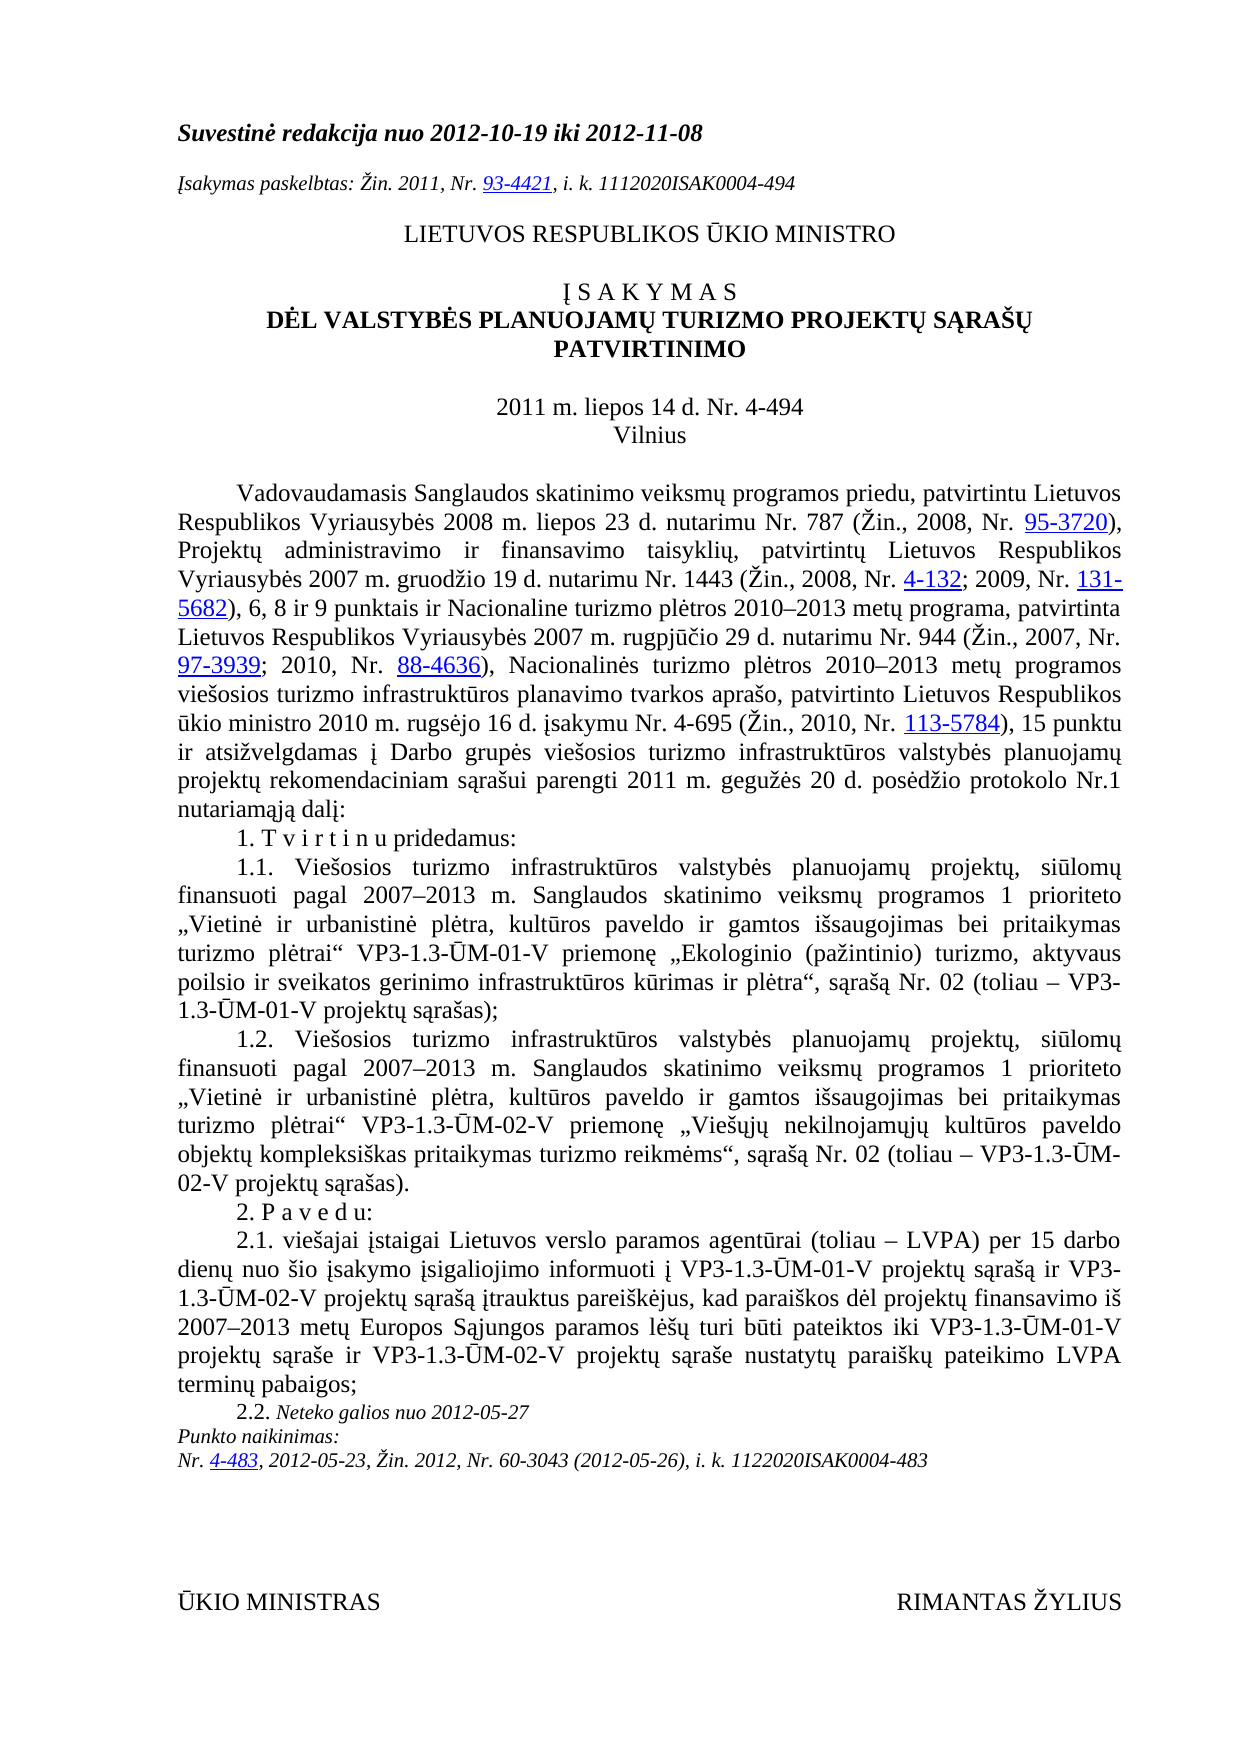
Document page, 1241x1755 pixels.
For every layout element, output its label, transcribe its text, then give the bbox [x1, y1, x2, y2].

text 1. T v i r t i n u pridedamus: [177, 823, 1122, 852]
text LIETUVOS RESPUBLIKOS ŪKIO MINISTRO [177, 219, 1122, 248]
text 1.1. Viešosios turizmo infrastruktūros valstybės planuojamų projektų, siūlomų finansuoti pagal 2007–2013 m. Sanglaudos skatinimo veiksmų programos 1 prioriteto „Vietinė ir urbanistinė plėtra, kultūros paveldo ir gamtos išsaugojimas bei pritaikymas turizmo plėtrai“ VP3-1.3-ŪM-01-V priemonę „Ekologinio (pažintinio) turizmo, aktyvaus poilsio ir sveikatos gerinimo infrastruktūros kūrimas ir plėtra“, sąrašą Nr. 02 (toliau – VP3-1.3-ŪM-01-V projektų sąrašas); [177, 852, 1122, 1024]
text Ūkio ministras Rimantas Žylius [177, 1587, 1122, 1616]
text Įsakymas paskelbtas: Žin. 2011, Nr. 93-4421, i. k. 1112020ISAK0004-494 [177, 171, 1122, 195]
text į s a k y m a s [177, 277, 1122, 305]
text 2.1. viešajai įstaigai Lietuvos verslo paramos agentūrai (toliau – LVPA) per 15 darbo dienų nuo šio įsakymo įsigaliojimo informuoti į VP3-1.3-ŪM-01-V projektų sąrašą ir VP3-1.3-ŪM-02-V projektų sąrašą įtrauktus pareiškėjus, kad paraiškos dėl projektų finansavimo iš 2007–2013 metų Europos Sąjungos paramos lėšų turi būti pateiktos iki VP3-1.3-ŪM-01-V projektų sąraše ir VP3-1.3-ŪM-02-V projektų sąraše nustatytų paraiškų pateikimo LVPA terminų pabaigos; [177, 1225, 1122, 1398]
text DĖL valstybės planuojamų turizmo projektų sąrašų patvirtinimo [177, 305, 1122, 363]
text 2.2. Neteko galios nuo 2012-05-27 [177, 1398, 1122, 1424]
text Nr. 4-483, 2012-05-23, Žin. 2012, Nr. 60-3043 (2012-05-26), i. k. 1122020ISAK0004-483 [177, 1448, 1122, 1472]
text 1.2. Viešosios turizmo infrastruktūros valstybės planuojamų projektų, siūlomų finansuoti pagal 2007–2013 m. Sanglaudos skatinimo veiksmų programos 1 prioriteto „Vietinė ir urbanistinė plėtra, kultūros paveldo ir gamtos išsaugojimas bei pritaikymas turizmo plėtrai“ VP3-1.3-ŪM-02-V priemonę „Viešųjų nekilnojamųjų kultūros paveldo objektų kompleksiškas pritaikymas turizmo reikmėms“, sąrašą Nr. 02 (toliau – VP3-1.3-ŪM-02-V projektų sąrašas). [177, 1024, 1122, 1197]
text Punkto naikinimas: [177, 1424, 1122, 1448]
text Suvestinė redakcija nuo 2012-10-19 iki 2012-11-08 [177, 118, 1122, 147]
text 2011 m. liepos 14 d. Nr. 4-494 [177, 392, 1122, 420]
text Vilnius [177, 420, 1122, 449]
text Vadovaudamasis Sanglaudos skatinimo veiksmų programos priedu, patvirtintu Lietuvos Respublikos Vyriausybės 2008 m. liepos 23 d. nutarimu Nr. 787 (Žin., 2008, Nr. 95-3720), Projektų administravimo ir finansavimo taisyklių, patvirtintų Lietuvos Respublikos Vyriausybės 2007 m. gruodžio 19 d. nutarimu Nr. 1443 (Žin., 2008, Nr. 4-132; 2009, Nr. 131-5682), 6, 8 ir 9 punktais ir Nacionaline turizmo plėtros 2010–2013 metų programa, patvirtinta Lietuvos Respublikos Vyriausybės 2007 m. rugpjūčio 29 d. nutarimu Nr. 944 (Žin., 2007, Nr. 97-3939; 2010, Nr. 88-4636), Nacionalinės turizmo plėtros 2010–2013 metų programos viešosios turizmo infrastruktūros planavimo tvarkos aprašo, patvirtinto Lietuvos Respublikos ūkio ministro 2010 m. rugsėjo 16 d. įsakymu Nr. 4-695 (Žin., 2010, Nr. 113-5784), 15 punktu ir atsižvelgdamas į Darbo grupės viešosios turizmo infrastruktūros valstybės planuojamų projektų rekomendaciniam sąrašui parengti 2011 m. gegužės 20 d. posėdžio protokolo Nr.1 nutariamąją dalį: [177, 478, 1122, 823]
text 2. P a v e d u: [177, 1197, 1122, 1225]
